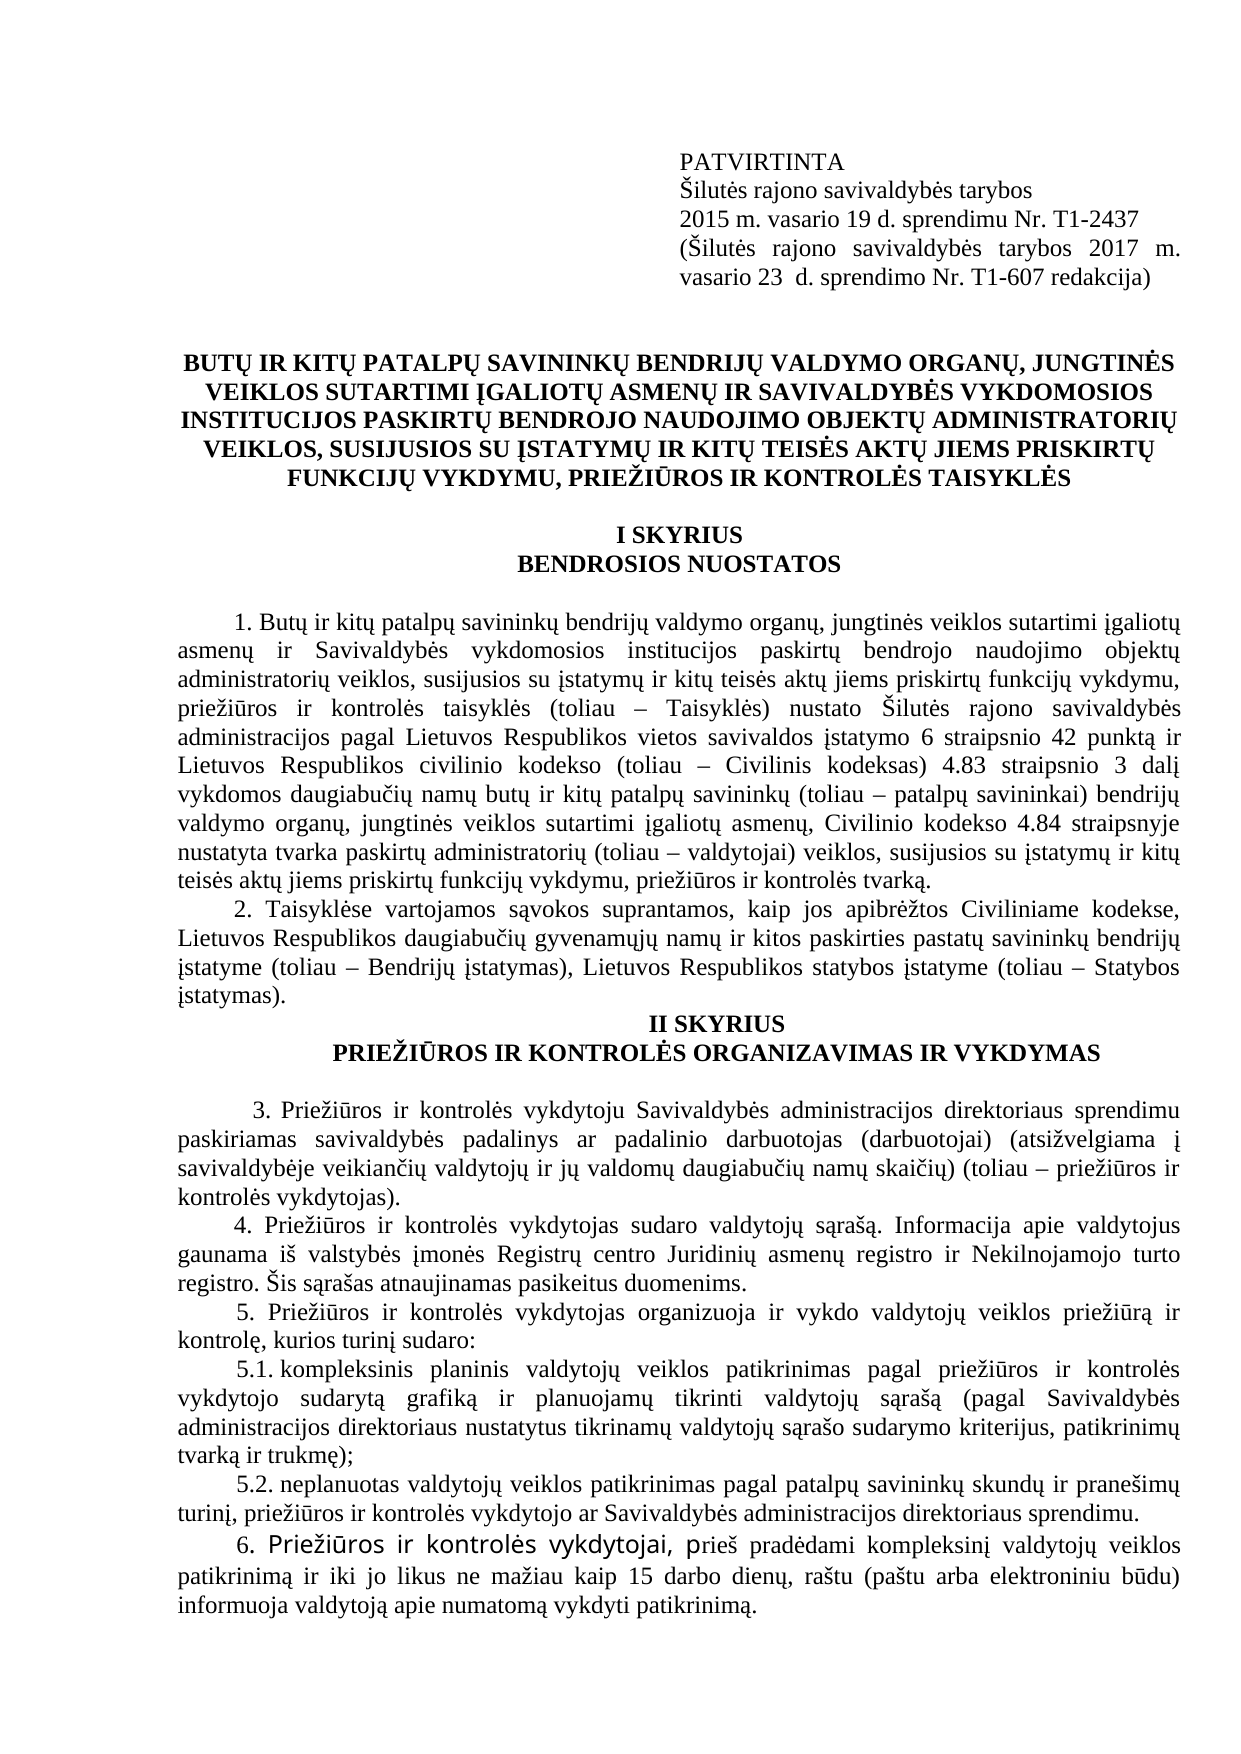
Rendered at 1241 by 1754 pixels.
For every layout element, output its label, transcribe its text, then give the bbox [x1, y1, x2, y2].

text 6. Priežiūros ir kontrolės vykdytojai, prieš pradėdami kompleksinį valdytojų veiklos patikrinimą ir iki jo likus ne mažiau kaip 15 darbo dienų, raštu (paštu arba elektroniniu būdu) informuoja valdytoją apie numatomą vykdyti patikrinimą. [177, 1527, 1181, 1618]
text BUTŲ IR KITŲ PATALPŲ SAVININKŲ BENDRIJŲ VALDYMO ORGANŲ, JUNGTINĖS VEIKLOS SUTARTIMI ĮGALIOTŲ ASMENŲ IR SAVIVALDYBĖS VYKDOMOSIOS INSTITUCIJOS PASKIRTŲ BENDROJO NAUDOJIMO OBJEKTŲ ADMINISTRATORIŲ VEIKLOS, SUSIJUSIOS SU ĮSTATYMŲ IR KITŲ TEISĖS AKTŲ JIEMS PRISKIRTŲ FUNKCIJŲ VYKDYMU, PRIEŽIŪROS IR KONTROLĖS TAISYKLĖS [177, 348, 1181, 492]
text Šilutės rajono savivaldybės tarybos [679, 176, 1181, 204]
text 5.2. neplanuotas valdytojų veiklos patikrinimas pagal patalpų savininkų skundų ir pranešimų turinį, priežiūros ir kontrolės vykdytojo ar Savivaldybės administracijos direktoriaus sprendimu. [177, 1469, 1181, 1527]
text 3. Priežiūros ir kontrolės vykdytoju Savivaldybės administracijos direktoriaus sprendimu paskiriamas savivaldybės padalinys ar padalinio darbuotojas (darbuotojai) (atsižvelgiama į savivaldybėje veikiančių valdytojų ir jų valdomų daugiabučių namų skaičių) (toliau – priežiūros ir kontrolės vykdytojas). [177, 1096, 1181, 1211]
text PATVIRTINTA [679, 147, 1181, 176]
text I SKYRIUS [177, 521, 1181, 549]
text BENDROSIOS NUOSTATOS [177, 549, 1181, 578]
text 2015 m. vasario 19 d. sprendimu Nr. T1-2437 [679, 204, 1181, 233]
text 4. Priežiūros ir kontrolės vykdytojas sudaro valdytojų sąrašą. Informacija apie valdytojus gaunama iš valstybės įmonės Registrų centro Juridinių asmenų registro ir Nekilnojamojo turto registro. Šis sąrašas atnaujinamas pasikeitus duomenims. [177, 1211, 1181, 1297]
text 1. Butų ir kitų patalpų savininkų bendrijų valdymo organų, jungtinės veiklos sutartimi įgaliotų asmenų ir Savivaldybės vykdomosios institucijos paskirtų bendrojo naudojimo objektų administratorių veiklos, susijusios su įstatymų ir kitų teisės aktų jiems priskirtų funkcijų vykdymu, priežiūros ir kontrolės taisyklės (toliau – Taisyklės) nustato Šilutės rajono savivaldybės administracijos pagal Lietuvos Respublikos vietos savivaldos įstatymo 6 straipsnio 42 punktą ir Lietuvos Respublikos civilinio kodekso (toliau – Civilinis kodeksas) 4.83 straipsnio 3 dalį vykdomos daugiabučių namų butų ir kitų patalpų savininkų (toliau – patalpų savininkai) bendrijų valdymo organų, jungtinės veiklos sutartimi įgaliotų asmenų, Civilinio kodekso 4.84 straipsnyje nustatyta tvarka paskirtų administratorių (toliau – valdytojai) veiklos, susijusios su įstatymų ir kitų teisės aktų jiems priskirtų funkcijų vykdymu, priežiūros ir kontrolės tvarką. [177, 607, 1181, 894]
text (Šilutės rajono savivaldybės tarybos 2017 m. vasario 23 d. sprendimo Nr. T1-607 redakcija) [679, 233, 1181, 291]
text 5. Priežiūros ir kontrolės vykdytojas organizuoja ir vykdo valdytojų veiklos priežiūrą ir kontrolę, kurios turinį sudaro: [177, 1297, 1181, 1354]
text 5.1. kompleksinis planinis valdytojų veiklos patikrinimas pagal priežiūros ir kontrolės vykdytojo sudarytą grafiką ir planuojamų tikrinti valdytojų sąrašą (pagal Savivaldybės administracijos direktoriaus nustatytus tikrinamų valdytojų sąrašo sudarymo kriterijus, patikrinimų tvarką ir trukmę); [177, 1354, 1181, 1469]
text PRIEŽIŪROS IR KONTROLĖS ORGANIZAVIMAS IR VYKDYMAS [252, 1038, 1181, 1067]
text II SKYRIUS [252, 1009, 1181, 1038]
text 2. Taisyklėse vartojamos sąvokos suprantamos, kaip jos apibrėžtos Civiliniame kodekse, Lietuvos Respublikos daugiabučių gyvenamųjų namų ir kitos paskirties pastatų savininkų bendrijų įstatyme (toliau – Bendrijų įstatymas), Lietuvos Respublikos statybos įstatyme (toliau – Statybos įstatymas). [177, 894, 1181, 1009]
